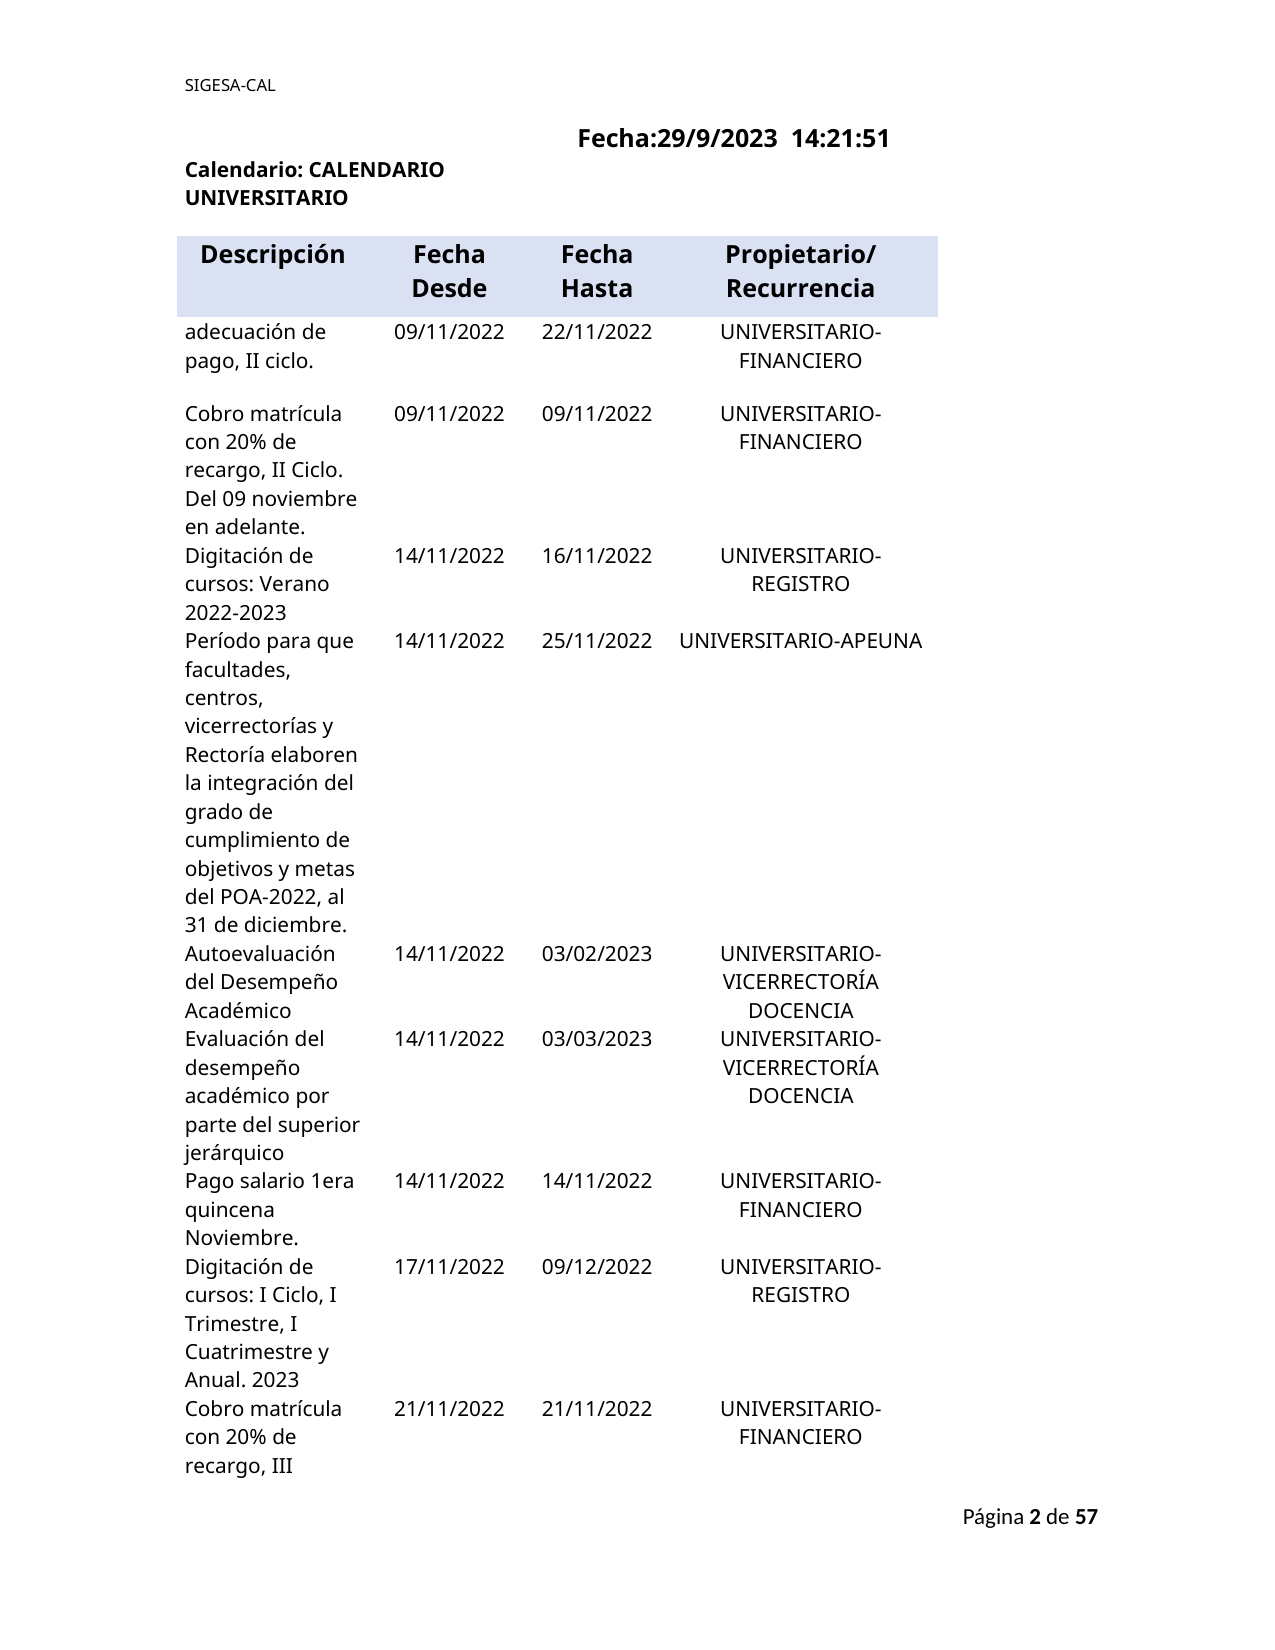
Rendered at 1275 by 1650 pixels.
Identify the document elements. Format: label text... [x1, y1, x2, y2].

table_cell UNIVERSITARIO-VICERRECTORÍA DOCENCIA [664, 1024, 938, 1167]
table_cell [959, 399, 1257, 541]
table_cell [1257, 626, 1275, 939]
table_cell [1257, 1252, 1275, 1394]
table_cell [959, 626, 1257, 939]
table_cell Período para que facultades, centros, vicerrectorías y Rectoría elaboren la integración del grado de cumplimiento de objetivos y metas del POA-2022, al 31 de diciembre. [177, 626, 368, 939]
table_cell 14/11/2022 [368, 541, 530, 626]
table_cell Digitación de cursos: I Ciclo, I Trimestre, I Cuatrimestre y Anual. 2023 [177, 1252, 368, 1394]
table_cell Cobro matrícula con 20% de recargo, II Ciclo. Del 09 noviembre en adelante. [177, 399, 368, 541]
table_cell Digitación de cursos: Verano 2022-2023 [177, 541, 368, 626]
table_cell UNIVERSITARIO-FINANCIERO [664, 318, 938, 399]
table_cell 14/11/2022 [530, 1167, 664, 1252]
table_cell Autoevaluación del Desempeño Académico [177, 939, 368, 1024]
table_cell 21/11/2022 [530, 1394, 664, 1479]
table_cell 03/03/2023 [530, 1024, 664, 1167]
table_cell [959, 1252, 1257, 1394]
table_cell 14/11/2022 [368, 1024, 530, 1167]
table_cell [1257, 155, 1275, 236]
table_cell [530, 155, 938, 236]
table_cell SIGESA-CAL [177, 74, 530, 155]
table_cell [1257, 939, 1275, 1024]
table_cell [938, 626, 959, 939]
table_cell UNIVERSITARIO-APEUNA [664, 626, 938, 939]
table_cell [1257, 236, 1275, 317]
table_cell [959, 236, 1257, 317]
table_cell [938, 318, 959, 399]
table_cell [1257, 399, 1275, 541]
table_cell 16/11/2022 [530, 541, 664, 626]
table_cell Propietario/Recurrencia [664, 236, 938, 317]
table_cell [1257, 74, 1275, 155]
table_cell Cobro matrícula con 20% de recargo, III [177, 1394, 368, 1479]
table_cell 09/11/2022 [368, 399, 530, 541]
table_cell UNIVERSITARIO-REGISTRO [664, 541, 938, 626]
table_cell 09/12/2022 [530, 1252, 664, 1394]
table_cell [938, 236, 959, 317]
table_cell Pago salario 1era quincena Noviembre. [177, 1167, 368, 1252]
table_cell UNIVERSITARIO-FINANCIERO [664, 399, 938, 541]
table_cell 14/11/2022 [368, 626, 530, 939]
table_cell adecuación de pago, II ciclo. [177, 318, 368, 399]
table_cell Calendario: CALENDARIO UNIVERSITARIO [177, 155, 530, 236]
table_cell [938, 1167, 959, 1252]
table_cell 14/11/2022 [368, 1167, 530, 1252]
table_cell [959, 1394, 1257, 1479]
table_cell [1257, 1167, 1275, 1252]
table_cell 22/11/2022 [530, 318, 664, 399]
table_cell 03/02/2023 [530, 939, 664, 1024]
table_cell [959, 155, 1257, 236]
table_cell [938, 399, 959, 541]
table_cell 25/11/2022 [530, 626, 664, 939]
table_cell [1257, 1394, 1275, 1479]
table_cell [938, 1024, 959, 1167]
table_cell UNIVERSITARIO-FINANCIERO [664, 1167, 938, 1252]
table_cell Fecha Desde [368, 236, 530, 317]
table_cell Descripción [177, 236, 368, 317]
table_cell 21/11/2022 [368, 1394, 530, 1479]
table_cell [938, 939, 959, 1024]
table_cell Fecha Hasta [530, 236, 664, 317]
table_cell UNIVERSITARIO-VICERRECTORÍA DOCENCIA [664, 939, 938, 1024]
table_cell [959, 74, 1257, 155]
table_cell [1257, 1024, 1275, 1167]
table_cell 09/11/2022 [530, 399, 664, 541]
table_cell [959, 318, 1257, 399]
table_cell [938, 541, 959, 626]
table_cell [938, 74, 959, 155]
table_cell [959, 1024, 1257, 1167]
table_cell [938, 155, 959, 236]
table_cell [938, 1394, 959, 1479]
table_cell [1257, 318, 1275, 399]
table_cell 17/11/2022 [368, 1252, 530, 1394]
table_cell [1257, 541, 1275, 626]
table_cell [959, 1167, 1257, 1252]
table_cell 14/11/2022 [368, 939, 530, 1024]
table_cell [938, 1252, 959, 1394]
table_cell Evaluación del desempeño académico por parte del superior jerárquico [177, 1024, 368, 1167]
table_cell Fecha:29/9/2023 14:21:51 [530, 74, 938, 155]
table_cell UNIVERSITARIO-REGISTRO [664, 1252, 938, 1394]
table_cell UNIVERSITARIO-FINANCIERO [664, 1394, 938, 1479]
table_cell 09/11/2022 [368, 318, 530, 399]
table_cell [959, 541, 1257, 626]
table_cell [959, 939, 1257, 1024]
